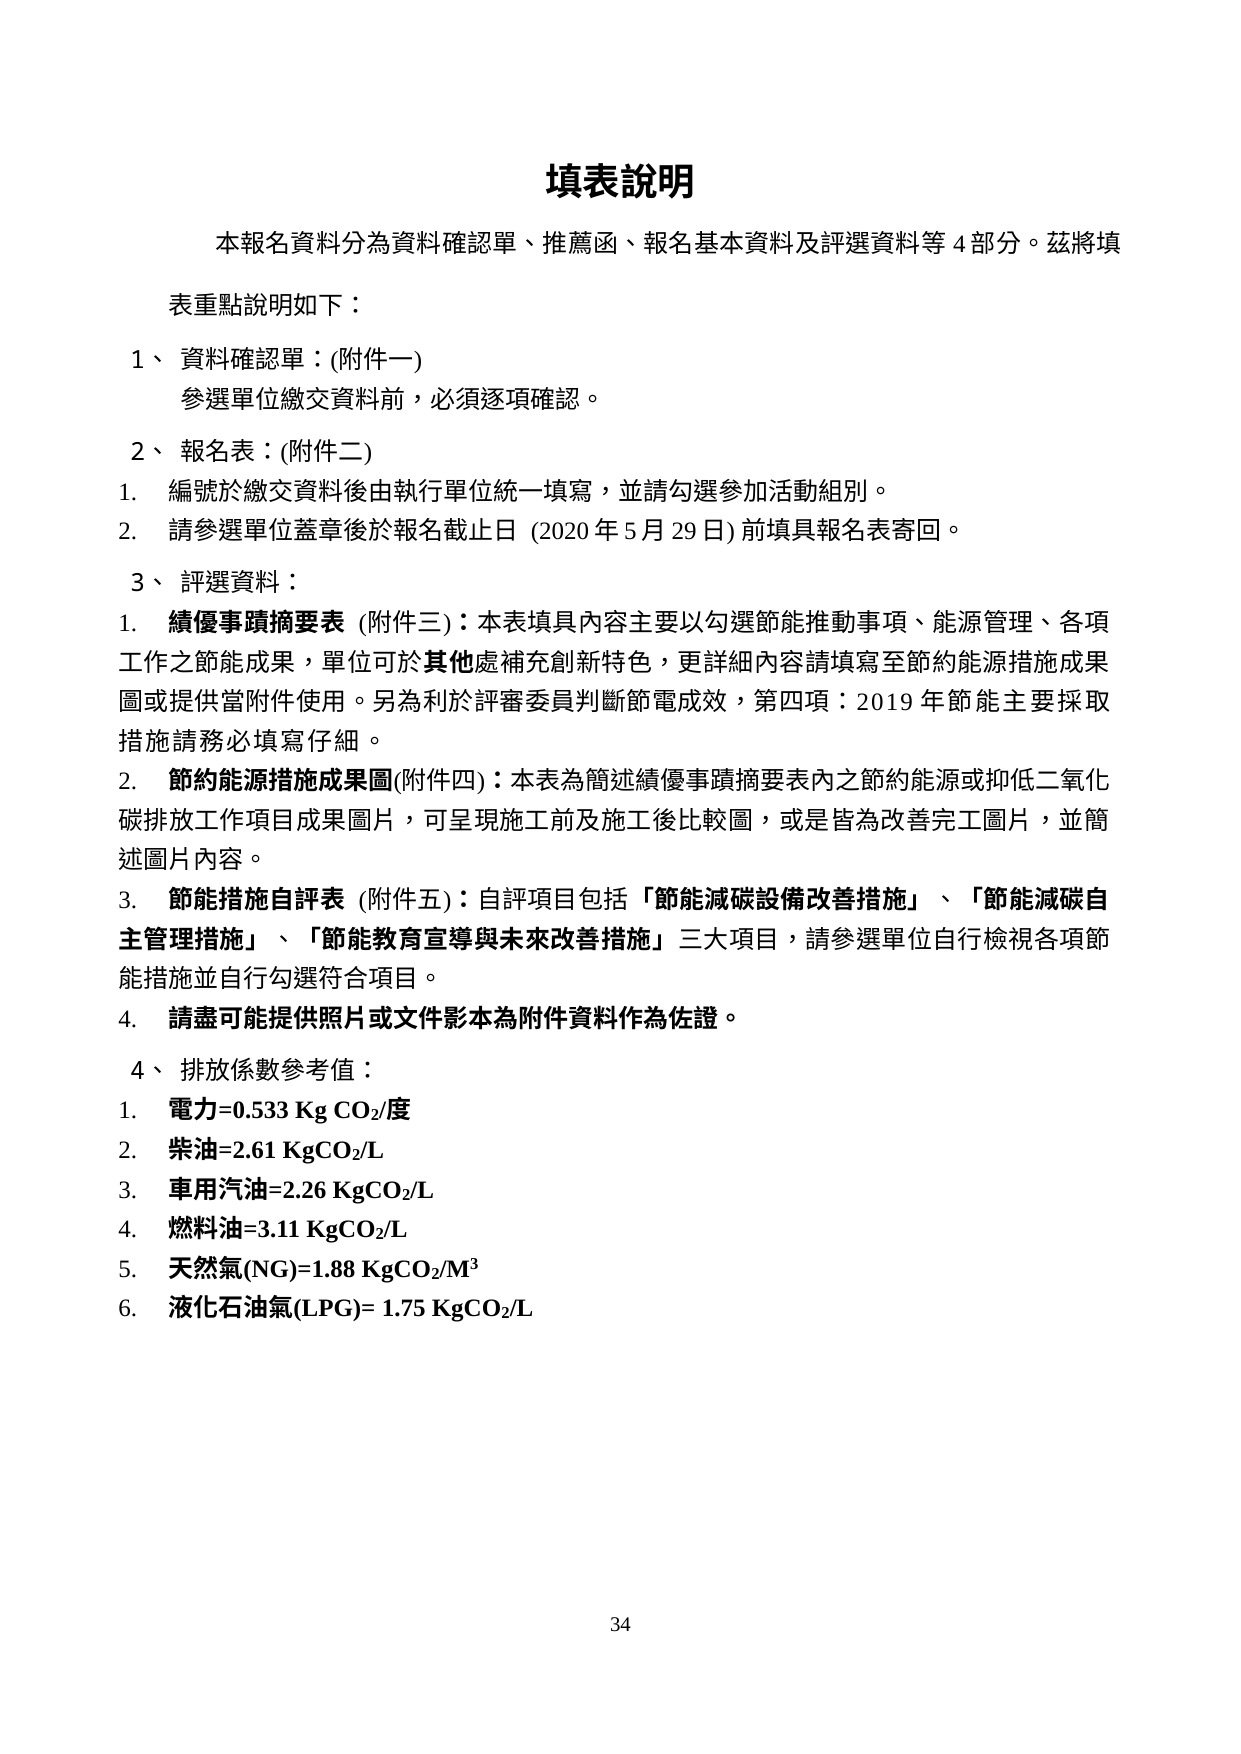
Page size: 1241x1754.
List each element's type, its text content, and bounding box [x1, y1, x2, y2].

list 請參選單位蓋章後於報名截止日 (2020年5月29日) 前填具報名表寄回。 [121, 508, 1110, 548]
list 電力=0.533 Kg CO2/度 [121, 1087, 1110, 1127]
list 節約能源措施成果圖(附件四)：本表為簡述績優事蹟摘要表內之節約能源或抑低二氧化碳排放工作項目成果圖片，可呈現施工前及施工後比較圖，或是皆為改善完工圖片，並簡述圖片內容。 [121, 758, 1110, 877]
list 天然氣(NG)=1.88 KgCO2/M3 [121, 1246, 1110, 1285]
list 柴油=2.61 KgCO2/L [121, 1127, 1110, 1166]
list 車用汽油=2.26 KgCO2/L [121, 1166, 1110, 1206]
list 評選資料： [130, 560, 1110, 600]
list 報名表：(附件二) [130, 429, 1110, 468]
text 參選單位繳交資料前，必須逐項確認。 [180, 377, 1110, 416]
list 節能措施自評表 (附件五)：自評項目包括「節能減碳設備改善措施」、「節能減碳自主管理措施」、「節能教育宣導與未來改善措施」三大項目，請參選單位自行檢視各項節能措施並自行勾選符合項目。 [121, 877, 1110, 996]
list 液化石油氣(LPG)= 1.75 KgCO2/L [121, 1285, 1110, 1325]
list 績優事蹟摘要表 (附件三)：本表填具內容主要以勾選節能推動事項、能源管理、各項工作之節能成果，單位可於其他處補充創新特色，更詳細內容請填寫至節約能源措施成果圖或提供當附件使用。另為利於評審委員判斷節電成效，第四項：2019年節能主要採取措施請務必填寫仔細。 [121, 600, 1110, 758]
list 燃料油=3.11 KgCO2/L [121, 1206, 1110, 1246]
text 本報名資料分為資料確認單、推薦函、報名基本資料及評選資料等4部分。茲將填表重點說明如下： [168, 200, 1122, 325]
list 編號於繳交資料後由執行單位統一填寫，並請勾選參加活動組別。 [121, 468, 1110, 508]
list 請盡可能提供照片或文件影本為附件資料作為佐證。 [121, 996, 1110, 1035]
subtitle 填表說明 [121, 137, 1122, 200]
list 排放係數參考值： [130, 1048, 1110, 1087]
list 資料確認單：(附件一) [130, 337, 1110, 377]
